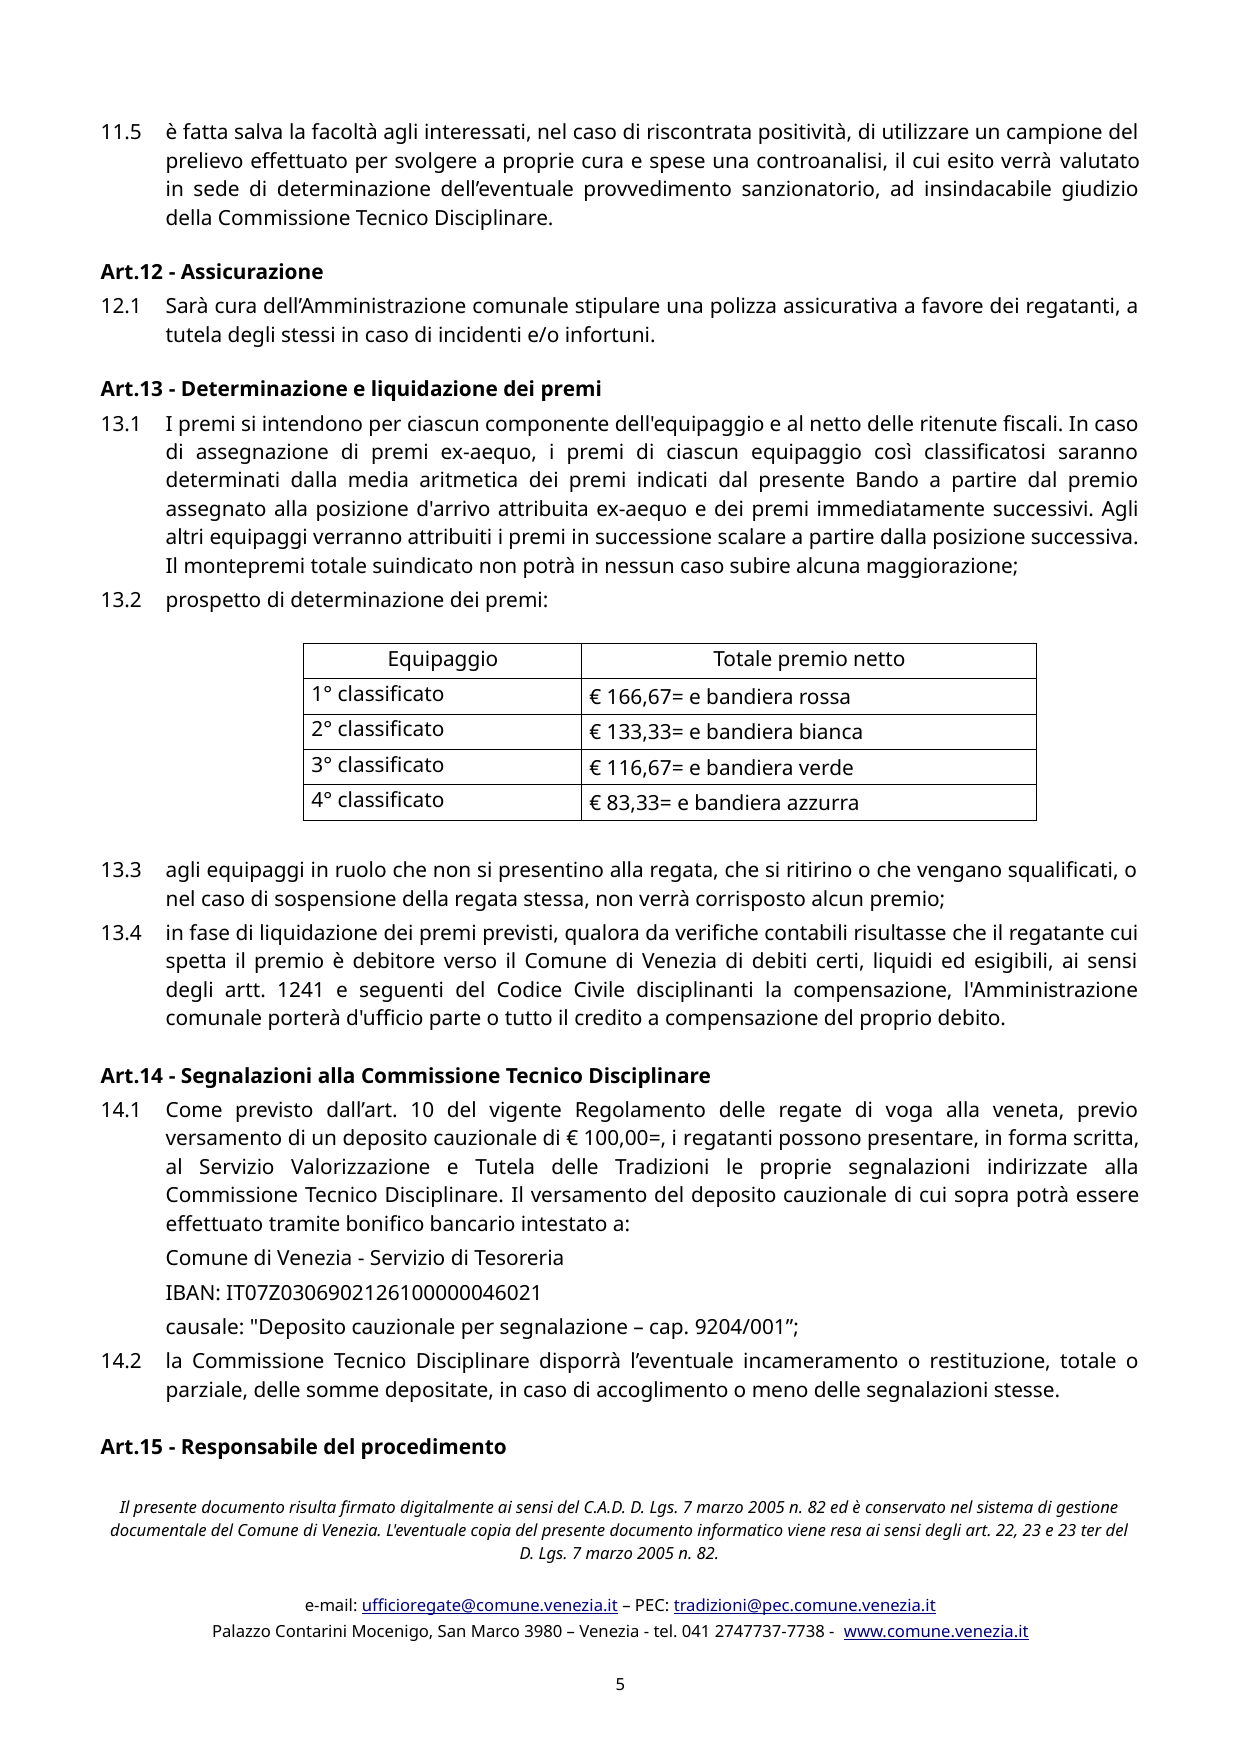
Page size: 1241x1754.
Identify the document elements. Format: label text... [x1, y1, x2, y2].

table_cell € 133,33= e bandiera bianca [582, 715, 1036, 749]
table_cell 3° classificato [304, 750, 581, 784]
list Sarà cura dell’Amministrazione comunale stipulare una polizza assicurativa a favore dei regatanti, a tutela degli stessi in caso di incidenti e/o infortuni. [100, 291, 1140, 348]
list la Commissione Tecnico Disciplinare disporrà l’eventuale incameramento o restituzione, totale o parziale, delle somme depositate, in caso di accoglimento o meno delle segnalazioni stesse. [100, 1346, 1140, 1403]
table_cell € 83,33= e bandiera azzurra [582, 785, 1036, 820]
table_cell 1° classificato [304, 679, 581, 713]
list Come previsto dall’art. 10 del vigente Regolamento delle regate di voga alla veneta, previo versamento di un deposito cauzionale di € 100,00=, i regatanti possono presentare, in forma scritta, al Servizio Valorizzazione e Tutela delle Tradizioni le proprie segnalazioni indirizzate alla Commissione Tecnico Disciplinare. Il versamento del deposito cauzionale di cui sopra potrà essere effettuato tramite bonifico bancario intestato a: [100, 1095, 1140, 1237]
table_cell 2° classificato [304, 715, 581, 749]
list I premi si intendono per ciascun componente dell'equipaggio e al netto delle ritenute fiscali. In caso di assegnazione di premi ex-aequo, i premi di ciascun equipaggio così classificatosi saranno determinati dalla media aritmetica dei premi indicati dal presente Bando a partire dal premio assegnato alla posizione d'arrivo attribuita ex-aequo e dei premi immediatamente successivi. Agli altri equipaggi verranno attribuiti i premi in successione scalare a partire dalla posizione successiva. Il montepremi totale suindicato non potrà in nessun caso subire alcuna maggiorazione; [100, 409, 1140, 579]
table_cell 4° classificato [304, 785, 581, 820]
list Comune di Venezia - Servizio di Tesoreria [100, 1243, 1140, 1272]
list è fatta salva la facoltà agli interessati, nel caso di riscontrata positività, di utilizzare un campione del prelievo effettuato per svolgere a proprie cura e spese una controanalisi, il cui esito verrà valutato in sede di determinazione dell’eventuale provvedimento sanzionatorio, ad insindacabile giudizio della Commissione Tecnico Disciplinare. [100, 117, 1140, 231]
list causale: "Deposito cauzionale per segnalazione – cap. 9204/001”; [100, 1312, 1140, 1340]
list agli equipaggi in ruolo che non si presentino alla regata, che si ritirino o che vengano squalificati, o nel caso di sospensione della regata stessa, non verrà corrisposto alcun premio; [100, 855, 1140, 912]
list in fase di liquidazione dei premi previsti, qualora da verifiche contabili risultasse che il regatante cui spetta il premio è debitore verso il Comune di Venezia di debiti certi, liquidi ed esigibili, ai sensi degli artt. 1241 e seguenti del Codice Civile disciplinanti la compensazione, l'Amministrazione comunale porterà d'ufficio parte o tutto il credito a compensazione del proprio debito. [100, 918, 1140, 1032]
list - Determinazione e liquidazione dei premi [100, 374, 1140, 403]
list - Assicurazione [100, 257, 1140, 286]
table_cell € 116,67= e bandiera verde [582, 750, 1036, 784]
list prospetto di determinazione dei premi: [100, 585, 1140, 614]
list - Responsabile del procedimento [100, 1432, 1140, 1461]
table_header Totale premio netto [582, 644, 1036, 678]
table_header Equipaggio [304, 644, 581, 678]
list - Segnalazioni alla Commissione Tecnico Disciplinare [100, 1061, 1140, 1089]
list IBAN: IT07Z0306902126100000046021 [100, 1278, 1140, 1306]
table_cell € 166,67= e bandiera rossa [582, 679, 1036, 713]
